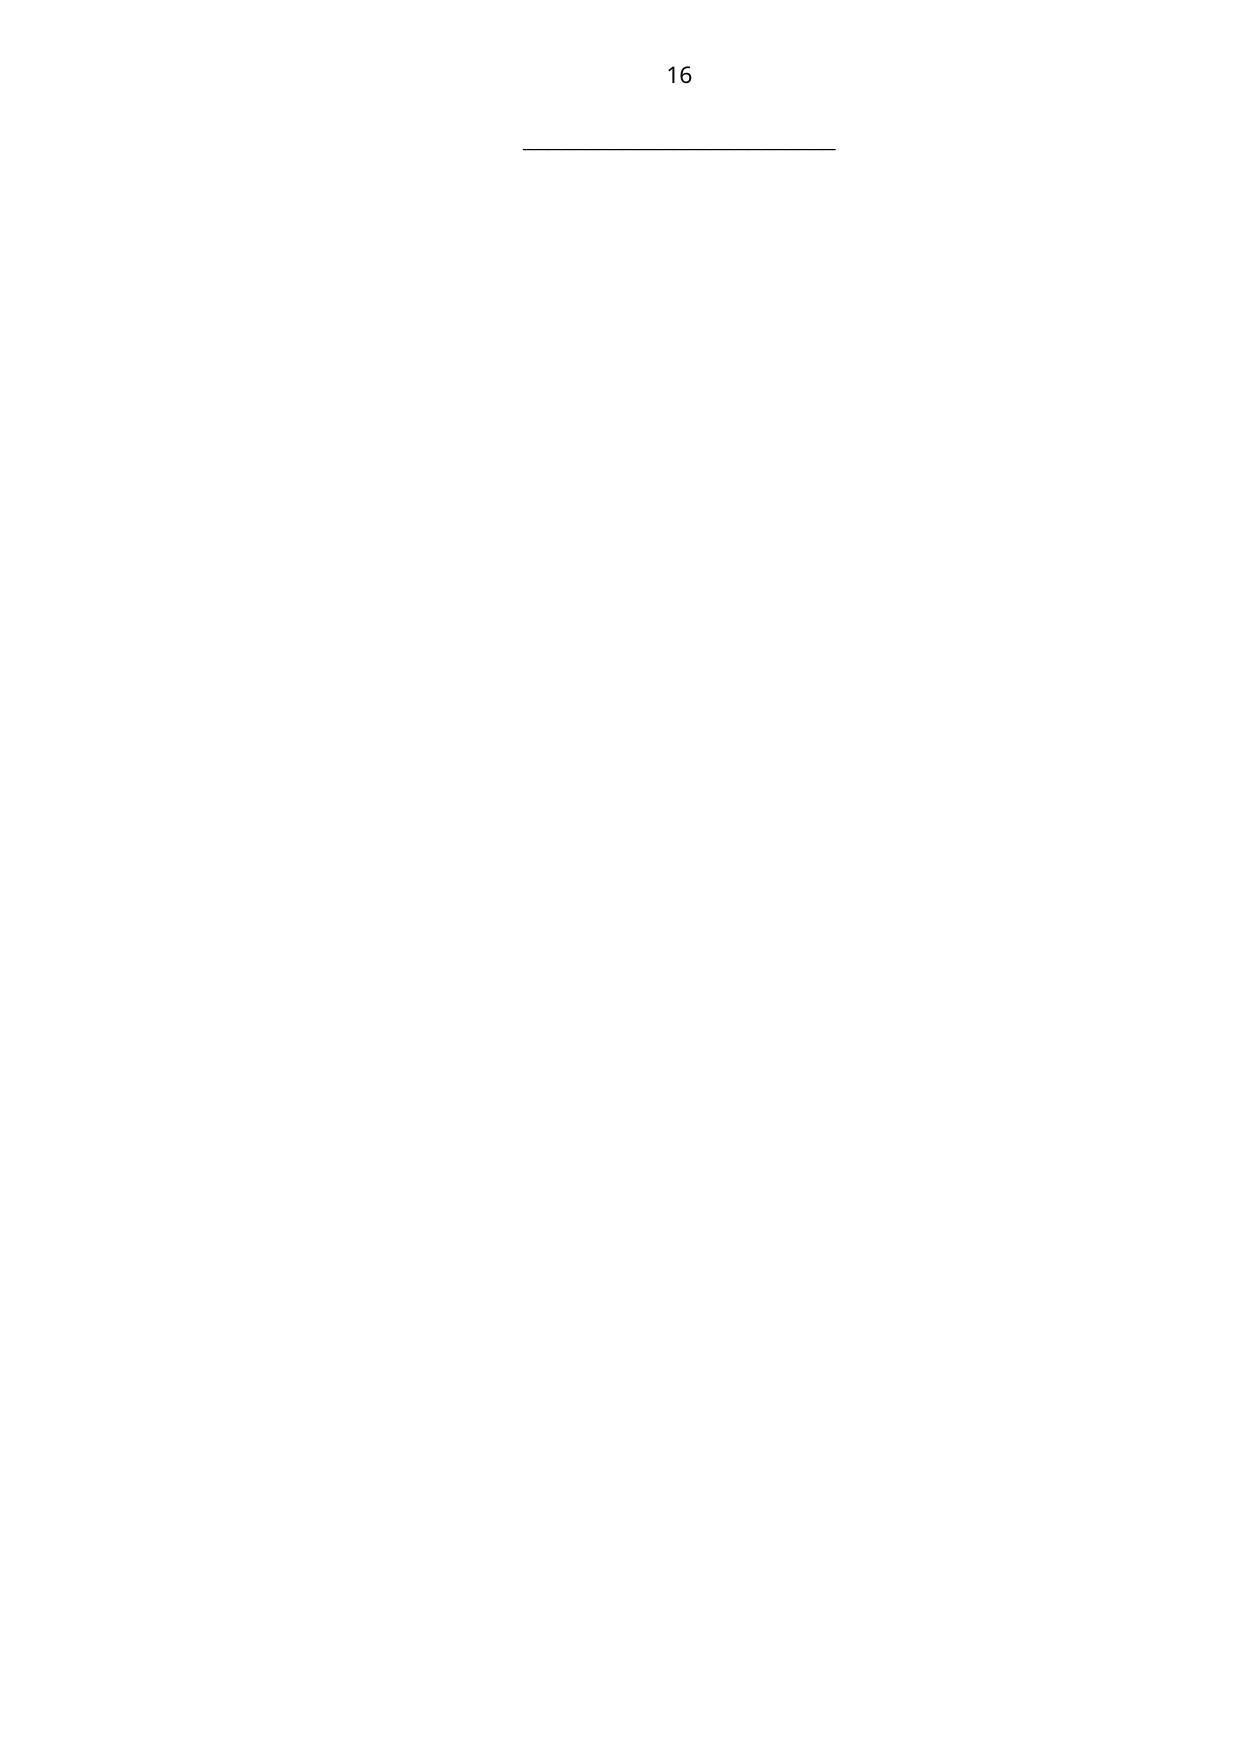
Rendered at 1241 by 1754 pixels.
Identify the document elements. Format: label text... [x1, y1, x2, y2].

text _________________________ [177, 124, 1181, 153]
